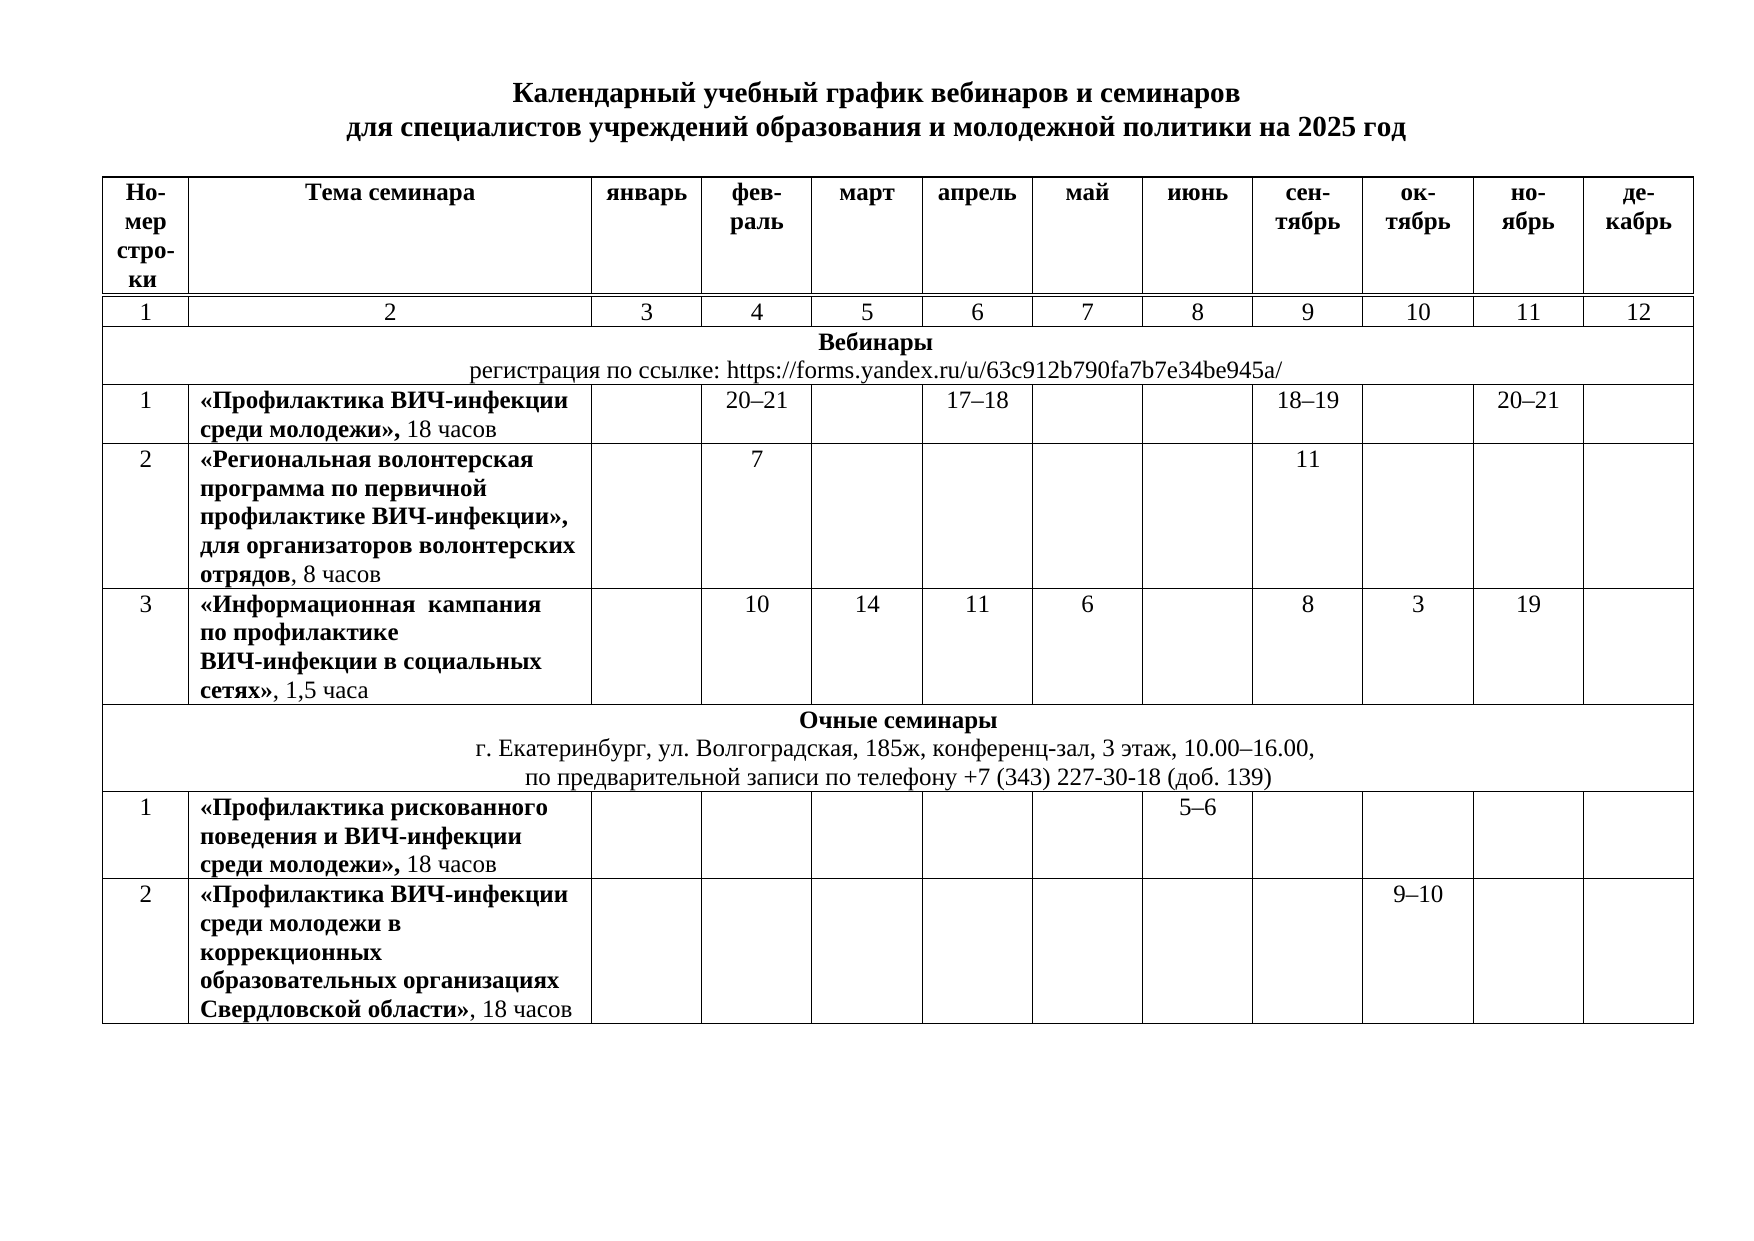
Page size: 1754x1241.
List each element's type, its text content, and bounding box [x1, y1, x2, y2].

table_header сен-тябрь [1253, 178, 1362, 292]
table_cell [1584, 385, 1693, 443]
table_cell [1474, 792, 1583, 878]
table_cell 7 [702, 444, 811, 588]
table_cell [1363, 792, 1473, 878]
table_header июнь [1143, 178, 1252, 292]
table_cell [1143, 444, 1252, 588]
table_header май [1033, 178, 1142, 292]
table_cell [1474, 879, 1583, 1023]
table_cell [1033, 385, 1142, 443]
table_cell [812, 444, 922, 588]
table_cell 10 [702, 589, 811, 704]
table_cell [592, 444, 701, 588]
table_cell [592, 792, 701, 878]
table_header 2 [189, 297, 591, 326]
table_cell [923, 444, 1032, 588]
table_cell 5–6 [1143, 792, 1252, 878]
table_header 5 [812, 297, 922, 326]
table_header 1 [103, 297, 188, 326]
table_cell 18–19 [1253, 385, 1362, 443]
table_cell Вебинары регистрация по ссылке: https://forms.yandex.ru/u/63c912b790fa7b7e34be945a/ [103, 327, 1693, 384]
table_header январь [592, 178, 701, 292]
table_cell [1033, 444, 1142, 588]
table_cell 14 [812, 589, 922, 704]
table_cell 1 [103, 792, 188, 878]
table_header но-ябрь [1474, 178, 1583, 292]
table_cell [1143, 385, 1252, 443]
table_cell [1584, 879, 1693, 1023]
table_header Но-мер стро-ки [103, 178, 188, 292]
table_cell [1584, 444, 1693, 588]
table_cell [1584, 792, 1693, 878]
text Календарный учебный график вебинаров и семинаров [118, 74, 1642, 109]
table_header март [812, 178, 922, 292]
table_cell 1 [103, 385, 188, 443]
table_cell [702, 879, 811, 1023]
text для специалистов учреждений образования и молодежной политики на 2025 год [118, 109, 1642, 143]
table_header фев-раль [702, 178, 811, 292]
table_header 9 [1253, 297, 1362, 326]
table_cell 8 [1253, 589, 1362, 704]
table_cell 9–10 [1363, 879, 1473, 1023]
table_cell [812, 792, 922, 878]
table_cell [1474, 444, 1583, 588]
table_cell Очные семинары г. Екатеринбург, ул. Волгоградская, 185ж, конференц-зал, 3 этаж, 10.00–16.00, по предварительной записи по телефону +7 (343) 227-30-18 (доб. 139) [103, 705, 1693, 791]
table_cell [702, 792, 811, 878]
table_header 10 [1363, 297, 1473, 326]
table_header ок-тябрь [1363, 178, 1473, 292]
table_cell 2 [103, 879, 188, 1023]
table_cell 11 [1253, 444, 1362, 588]
table_cell [1253, 792, 1362, 878]
table_header 8 [1143, 297, 1252, 326]
table_cell 11 [923, 589, 1032, 704]
table_cell 17–18 [923, 385, 1032, 443]
table_cell [592, 589, 701, 704]
table_header апрель [923, 178, 1032, 292]
table_cell 3 [103, 589, 188, 704]
table_header 11 [1474, 297, 1583, 326]
table_cell [1363, 385, 1473, 443]
table_cell 19 [1474, 589, 1583, 704]
table_cell [592, 385, 701, 443]
table_cell [923, 792, 1032, 878]
table_cell 20–21 [1474, 385, 1583, 443]
table_cell [923, 879, 1032, 1023]
table_header 7 [1033, 297, 1142, 326]
table_cell «Региональная волонтерская программа по первичной профилактике ВИЧ-инфекции», для организаторов волонтерских отрядов, 8 часов [189, 444, 591, 588]
table_cell [592, 879, 701, 1023]
table_cell 20–21 [702, 385, 811, 443]
table_header де-кабрь [1584, 178, 1693, 292]
table_header 4 [702, 297, 811, 326]
table_cell [812, 385, 922, 443]
table_cell «Профилактика ВИЧ-инфекции среди молодежи в коррекционных образовательных организациях Свердловской области», 18 часов [189, 879, 591, 1023]
table_cell «Профилактика рискованного поведения и ВИЧ-инфекции среди молодежи», 18 часов [189, 792, 591, 878]
table_cell [1033, 792, 1142, 878]
table_cell [1143, 879, 1252, 1023]
table_cell [1033, 879, 1142, 1023]
table_cell 3 [1363, 589, 1473, 704]
table_cell [812, 879, 922, 1023]
table_cell 2 [103, 444, 188, 588]
table_header 6 [923, 297, 1032, 326]
table_cell 6 [1033, 589, 1142, 704]
table_cell «Информационная кампания по профилактике ВИЧ-инфекции в социальных сетях», 1,5 часа [189, 589, 591, 704]
table_header Тема семинара [189, 178, 591, 292]
table_cell «Профилактика ВИЧ-инфекции среди молодежи», 18 часов [189, 385, 591, 443]
table_header 12 [1584, 297, 1693, 326]
table_header 3 [592, 297, 701, 326]
table_cell [1584, 589, 1693, 704]
table_cell [1253, 879, 1362, 1023]
table_cell [1363, 444, 1473, 588]
table_cell [1143, 589, 1252, 704]
